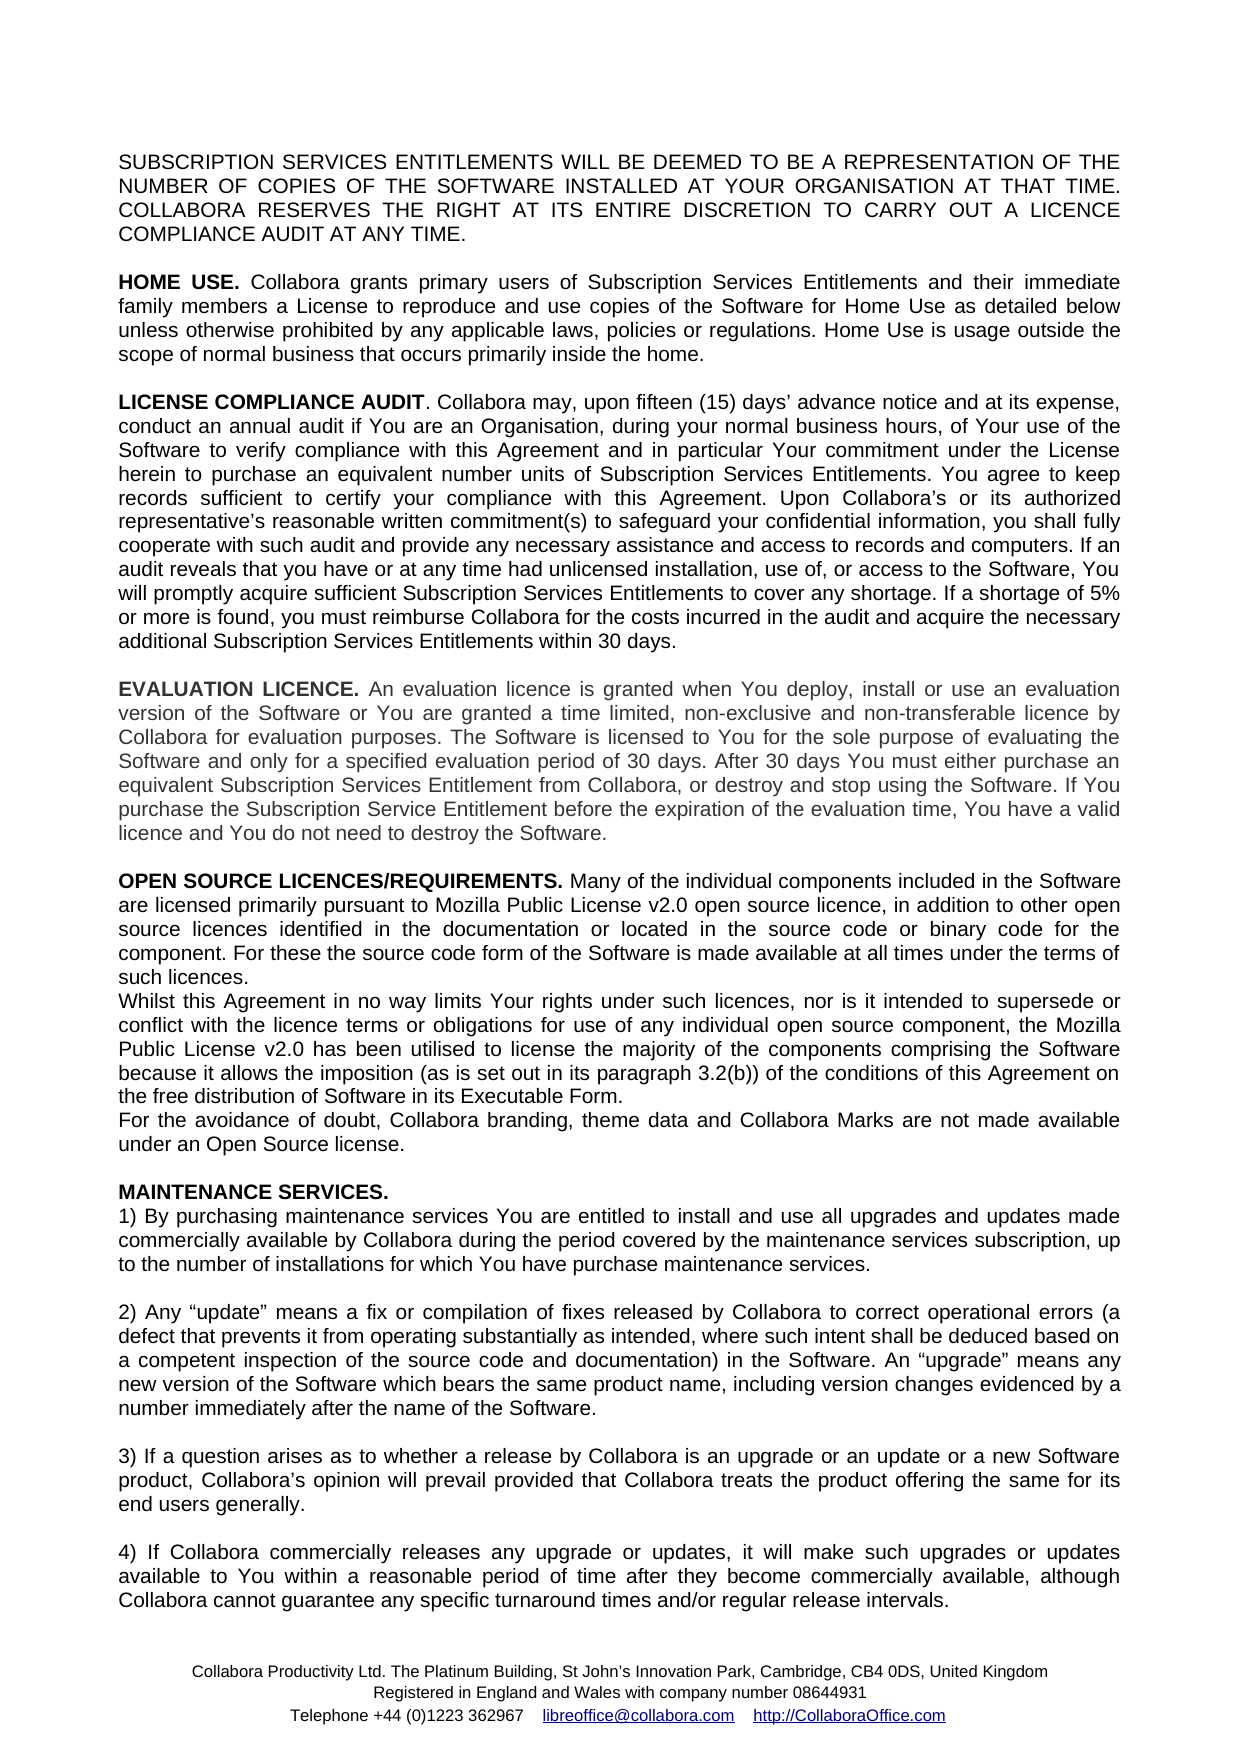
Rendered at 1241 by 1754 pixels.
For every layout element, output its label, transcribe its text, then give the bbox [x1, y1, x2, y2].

text OPEN SOURCE LICENCES/REQUIREMENTS. Many of the individual components included in the Software are licensed primarily pursuant to Mozilla Public License v2.0 open source licence, in addition to other open source licences identified in the documentation or located in the source code or binary code for the component. For these the source code form of the Software is made available at all times under the terms of such licences. [118, 869, 1122, 988]
text 2) Any “update” means a fix or compilation of fixes released by Collabora to correct operational errors (a defect that prevents it from operating substantially as intended, where such intent shall be deduced based on a competent inspection of the source code and documentation) in the Software. An “upgrade” means any new version of the Software which bears the same product name, including version changes evidenced by a number immediately after the name of the Software. [118, 1300, 1122, 1420]
text 3) If a question arises as to whether a release by Collabora is an upgrade or an update or a new Software product, Collabora’s opinion will prevail provided that Collabora treats the product offering the same for its end users generally. [118, 1444, 1122, 1516]
text For the avoidance of doubt, Collabora branding, theme data and Collabora Marks are not made available under an Open Source license. [118, 1108, 1122, 1156]
text SUBSCRIPTION SERVICES ENTITLEMENTS WILL BE DEEMED TO BE A REPRESENTATION OF THE NUMBER OF COPIES OF THE SOFTWARE INSTALLED AT YOUR ORGANISATION AT THAT TIME. COLLABORA RESERVES THE RIGHT AT ITS ENTIRE DISCRETION TO CARRY OUT A LICENCE COMPLIANCE AUDIT AT ANY TIME. [118, 150, 1122, 246]
text HOME USE. Collabora grants primary users of Subscription Services Entitlements and their immediate family members a License to reproduce and use copies of the Software for Home Use as detailed below unless otherwise prohibited by any applicable laws, policies or regulations. Home Use is usage outside the scope of normal business that occurs primarily inside the home. [118, 270, 1122, 366]
text EVALUATION LICENCE. An evaluation licence is granted when You deploy, install or use an evaluation version of the Software or You are granted a time limited, non-exclusive and non-transferable licence by Collabora for evaluation purposes. The Software is licensed to You for the sole purpose of evaluating the Software and only for a specified evaluation period of 30 days. After 30 days You must either purchase an equivalent Subscription Services Entitlement from Collabora, or destroy and stop using the Software. If You purchase the Subscription Service Entitlement before the expiration of the evaluation time, You have a valid licence and You do not need to destroy the Software. [118, 677, 1122, 845]
text LICENSE COMPLIANCE AUDIT. Collabora may, upon fifteen (15) days’ advance notice and at its expense, conduct an annual audit if You are an Organisation, during your normal business hours, of Your use of the Software to verify compliance with this Agreement and in particular Your commitment under the License herein to purchase an equivalent number units of Subscription Services Entitlements. You agree to keep records sufficient to certify your compliance with this Agreement. Upon Collabora’s or its authorized representative’s reasonable written commitment(s) to safeguard your confidential information, you shall fully cooperate with such audit and provide any necessary assistance and access to records and computers. If an audit reveals that you have or at any time had unlicensed installation, use of, or access to the Software, You will promptly acquire sufficient Subscription Services Entitlements to cover any shortage. If a shortage of 5% or more is found, you must reimburse Collabora for the costs incurred in the audit and acquire the necessary additional Subscription Services Entitlements within 30 days. [118, 389, 1122, 653]
text MAINTENANCE SERVICES. [118, 1180, 1122, 1204]
text 4) If Collabora commercially releases any upgrade or updates, it will make such upgrades or updates available to You within a reasonable period of time after they become commercially available, although Collabora cannot guarantee any specific turnaround times and/or regular release intervals. [118, 1539, 1122, 1611]
text 1) By purchasing maintenance services You are entitled to install and use all upgrades and updates made commercially available by Collabora during the period covered by the maintenance services subscription, up to the number of installations for which You have purchase maintenance services. [118, 1204, 1122, 1276]
text Whilst this Agreement in no way limits Your rights under such licences, nor is it intended to supersede or conflict with the licence terms or obligations for use of any individual open source component, the Mozilla Public License v2.0 has been utilised to license the majority of the components comprising the Software because it allows the imposition (as is set out in its paragraph 3.2(b)) of the conditions of this Agreement on the free distribution of Software in its Executable Form. [118, 988, 1122, 1108]
